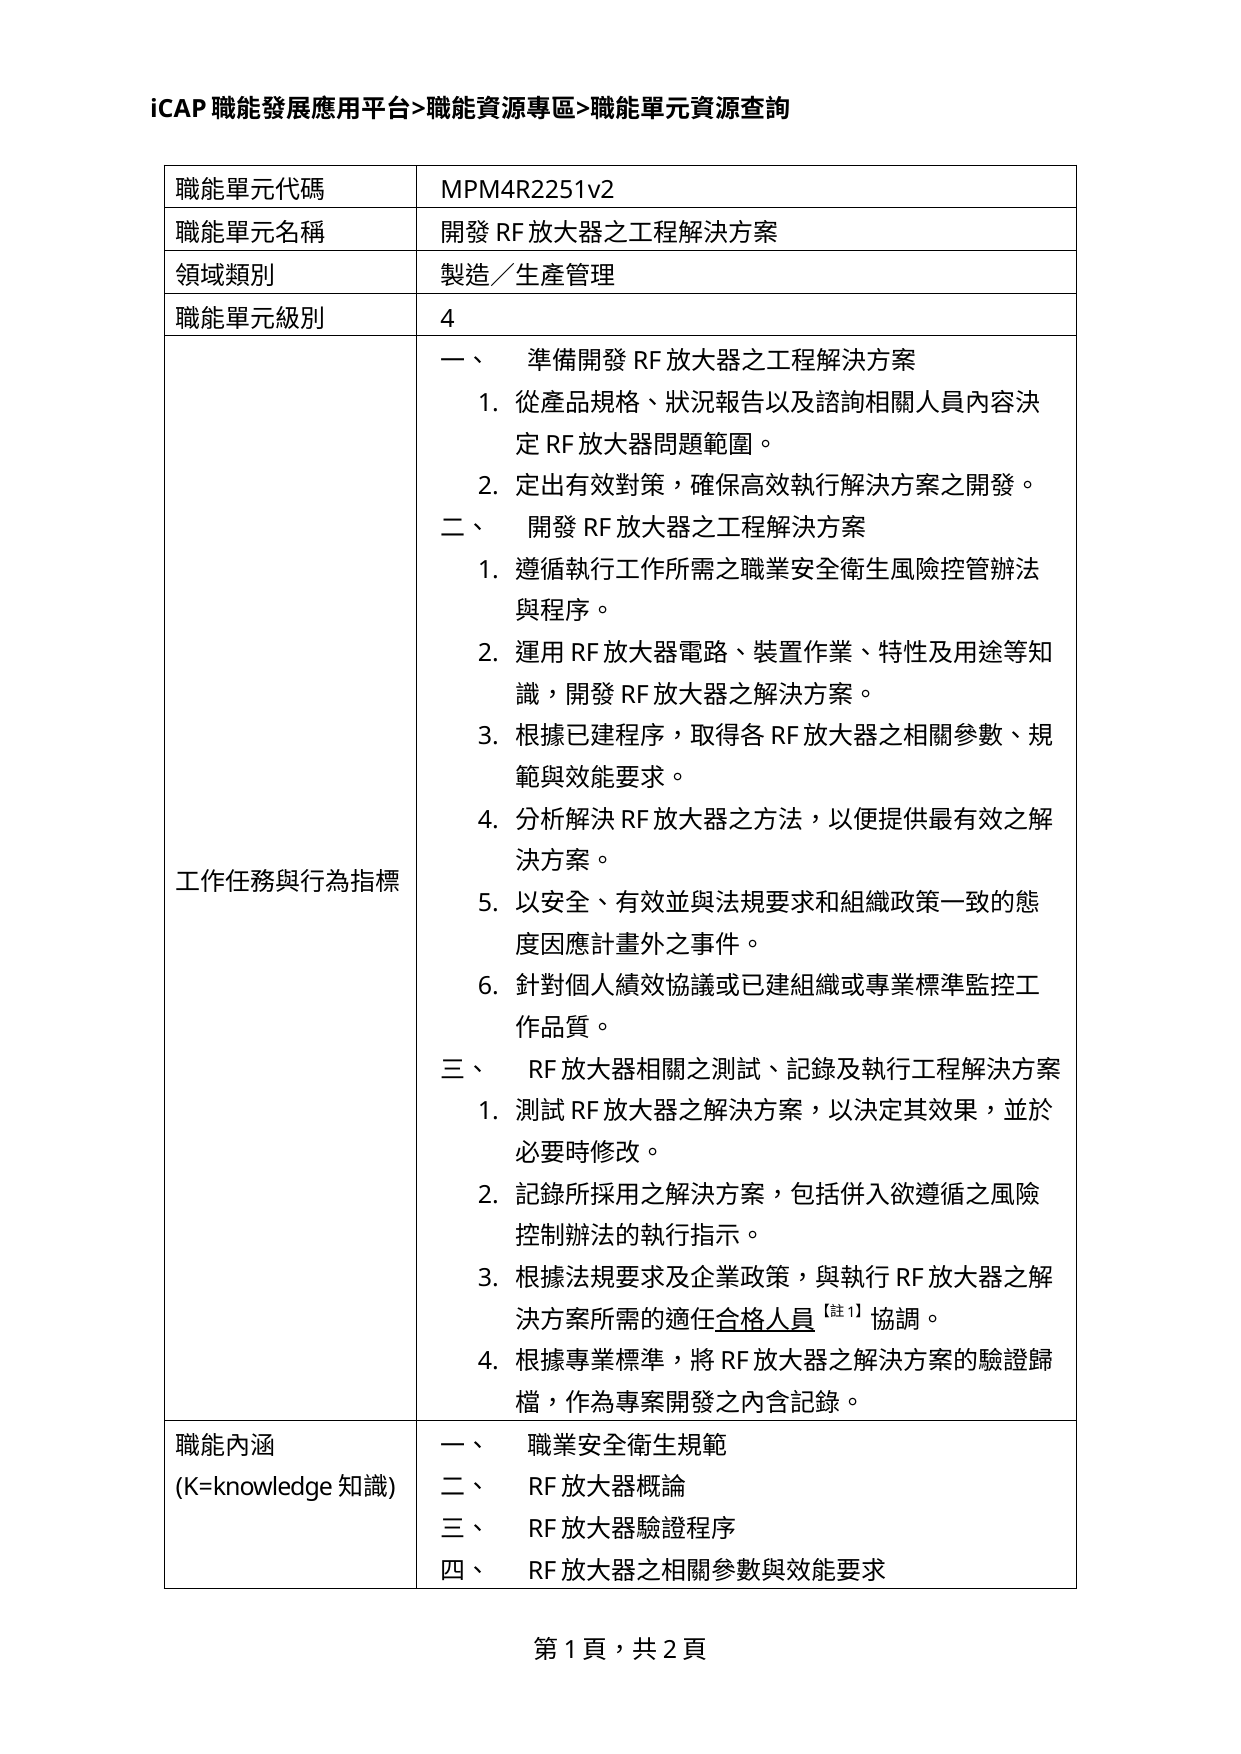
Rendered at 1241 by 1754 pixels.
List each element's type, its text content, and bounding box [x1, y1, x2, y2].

table_cell 開發RF放大器之工程解決方案 [417, 208, 1076, 250]
table_cell 職能單元級別 [165, 294, 416, 335]
table_cell 領域類別 [165, 251, 416, 293]
table_cell 製造／生產管理 [417, 251, 1076, 293]
table_header 職能單元代碼 [165, 166, 416, 207]
table_cell 職能單元名稱 [165, 208, 416, 250]
table_cell 準備開發RF放大器之工程解決方案 從產品規格、狀況報告以及諮詢相關人員內容決定RF放大器問題範圍。 定出有效對策，確保高效執行解決方案之開發。 開發RF放大器之工程解決方案 遵循執行工作所需之職業安全衛生風險控管辦法與程序。 運用RF放大器電路、裝置作業、特性及用途等知識，開發RF放大器之解決方案。 根據已建程序，取得各RF放大器之相關參數、規範與效能要求。 分析解決RF放大器之方法，以便提供最有效之解決方案。 以安全、有效並與法規要求和組織政策一致的態度因應計畫外之事件。 針對個人績效協議或已建組織或專業標準監控工作品質。 RF放大器相關之測試、記錄及執行工程解決方案 測試RF放大器之解決方案，以決定其效果，並於必要時修改。 記錄所採用之解決方案，包括併入欲遵循之風險控制辦法的執行指示。 根據法規要求及企業政策，與執行RF放大器之解決方案所需的適任合格人員【註1】協調。 根據專業標準，將RF放大器之解決方案的驗證歸檔，作為專案開發之內含記錄。 [417, 336, 1076, 1420]
table_header MPM4R2251v2 [417, 166, 1076, 207]
table_cell 職業安全衛生規範 RF放大器概論 RF放大器驗證程序 RF放大器之相關參數與效能要求 射頻及天線相關知識 [417, 1421, 1076, 1587]
table_cell 4 [417, 294, 1076, 335]
table_cell 工作任務與行為指標 [165, 336, 416, 1420]
table_cell 職能內涵 (K=knowledge知識) [165, 1421, 416, 1587]
